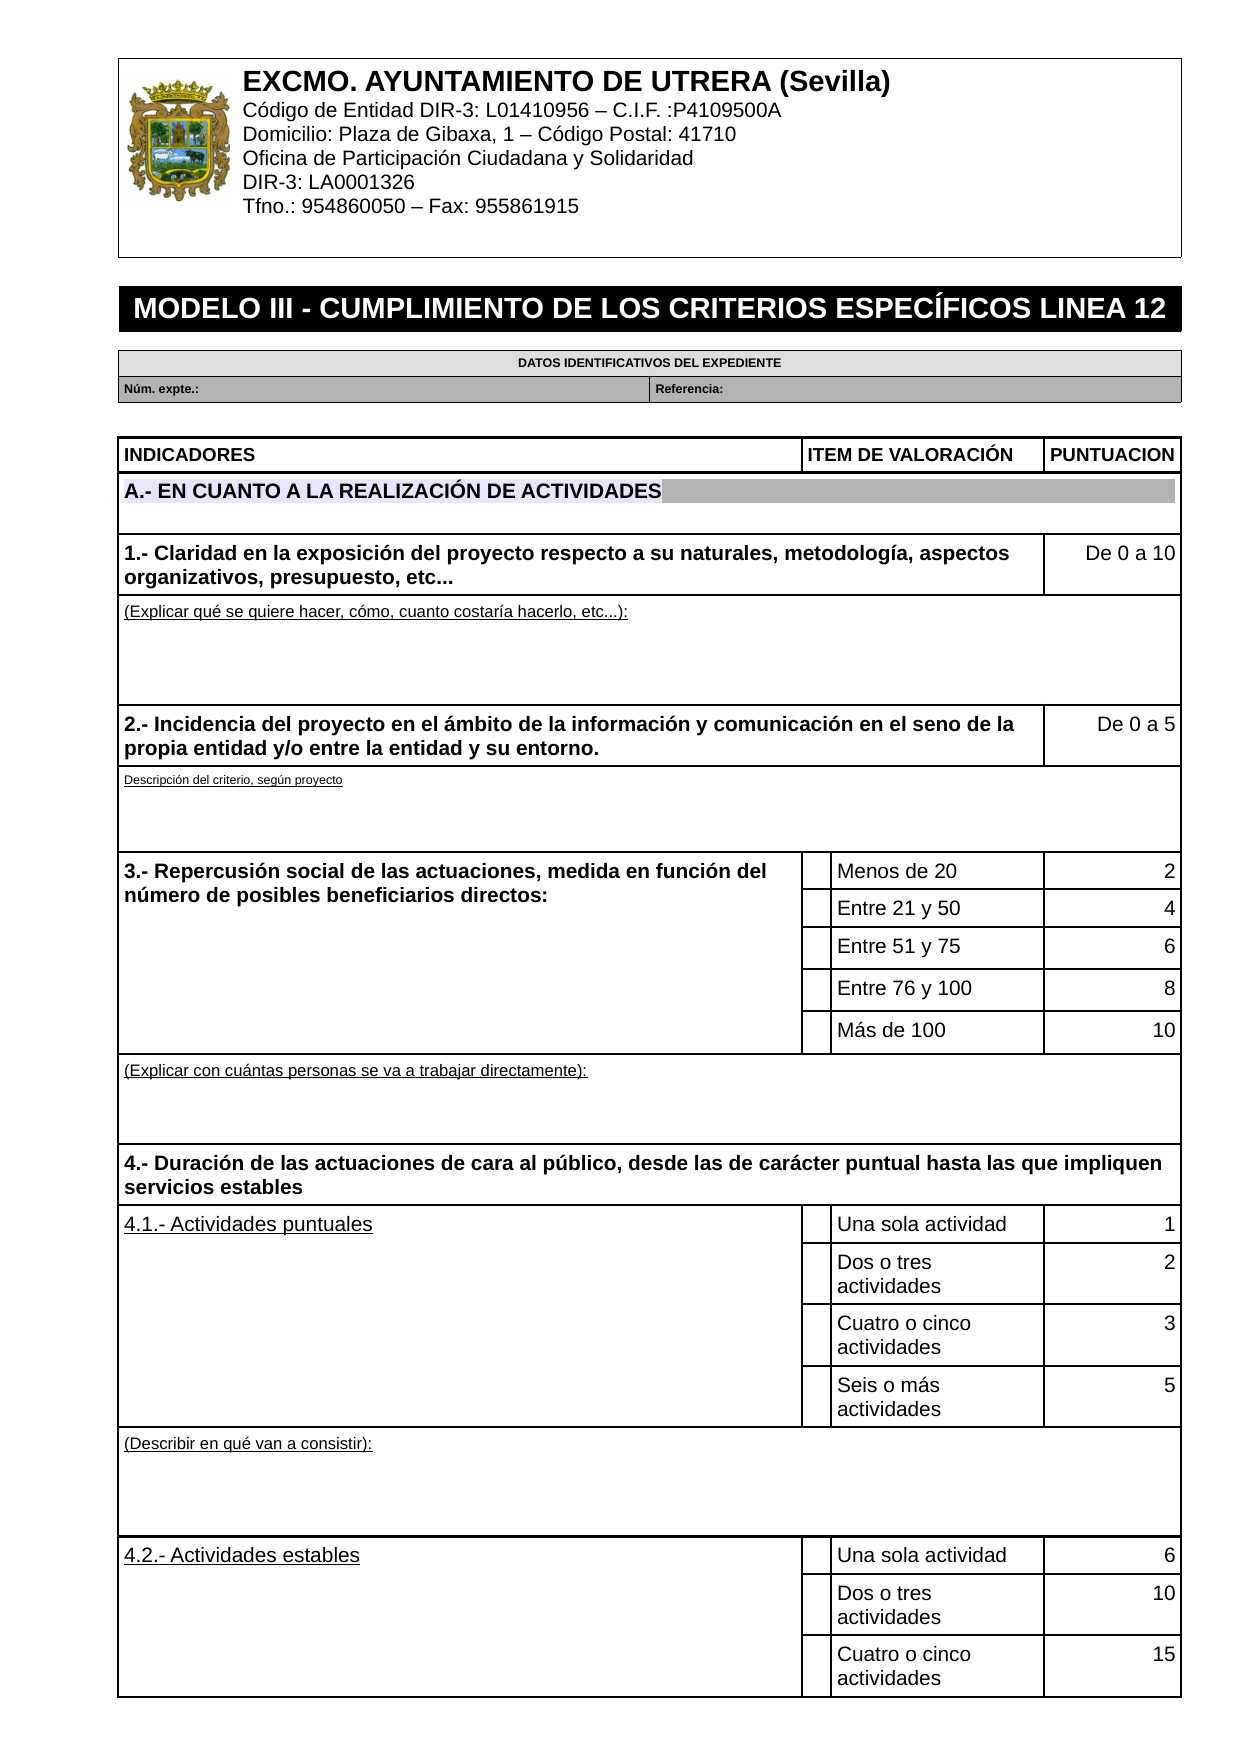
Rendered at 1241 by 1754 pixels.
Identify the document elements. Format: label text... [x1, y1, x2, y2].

table_header PUNTUACION [1045, 439, 1180, 471]
table_cell [803, 1636, 830, 1696]
table_cell 8 [1045, 970, 1180, 1010]
table_cell (Describir en qué van a consistir): [119, 1428, 1180, 1535]
table_cell Cuatro o cinco actividades [832, 1305, 1043, 1364]
table_cell 4.1.- Actividades puntuales [119, 1206, 801, 1426]
table_cell 1.- Claridad en la exposición del proyecto respecto a su naturales, metodología, aspectos organizativos, presupuesto, etc... [119, 535, 1043, 594]
table_cell Una sola actividad [832, 1538, 1043, 1573]
table_cell Más de 100 [832, 1012, 1043, 1052]
table_cell De 0 a 5 [1045, 706, 1180, 765]
table_cell 6 [1045, 1538, 1180, 1573]
table_cell 4.2.- Actividades estables [119, 1538, 801, 1696]
table_cell Cuatro o cinco actividades [832, 1636, 1043, 1696]
table_cell Seis o más actividades [832, 1367, 1043, 1426]
table_cell Dos o tres actividades [832, 1575, 1043, 1634]
table_cell 3.- Repercusión social de las actuaciones, medida en función del número de posibles beneficiarios directos: [119, 853, 801, 1052]
table_cell [803, 928, 830, 968]
table_cell [803, 1244, 830, 1303]
table_cell 6 [1045, 928, 1180, 968]
table_cell [803, 890, 830, 926]
table_cell Referencia: [650, 377, 1181, 402]
table_cell [803, 1206, 830, 1242]
table_header ITEM DE VALORACIÓN [803, 439, 1043, 471]
table_cell [803, 1575, 830, 1634]
table_cell Entre 21 y 50 [832, 890, 1043, 926]
table_cell Entre 76 y 100 [832, 970, 1043, 1010]
table_cell 10 [1045, 1012, 1180, 1052]
table_cell A.- EN CUANTO A LA REALIZACIÓN DE ACTIVIDADES [119, 474, 1180, 533]
table_cell Menos de 20 [832, 853, 1043, 888]
table_cell Una sola actividad [832, 1206, 1043, 1242]
table_cell [803, 1538, 830, 1573]
table_cell [803, 1367, 830, 1426]
table_cell [803, 853, 830, 888]
table_cell [803, 1305, 830, 1364]
table_cell 15 [1045, 1636, 1180, 1696]
table_cell 4.- Duración de las actuaciones de cara al público, desde las de carácter puntual hasta las que impliquen servicios estables [119, 1145, 1180, 1204]
table_cell 3 [1045, 1305, 1180, 1364]
table_cell [803, 1012, 830, 1052]
table_cell Dos o tres actividades [832, 1244, 1043, 1303]
table_cell 10 [1045, 1575, 1180, 1634]
table_cell 2.- Incidencia del proyecto en el ámbito de la información y comunicación en el seno de la propia entidad y/o entre la entidad y su entorno. [119, 706, 1043, 765]
table_cell (Explicar con cuántas personas se va a trabajar directamente): [119, 1055, 1180, 1143]
table_cell (Explicar qué se quiere hacer, cómo, cuanto costaría hacerlo, etc...): [119, 596, 1180, 704]
table_cell Núm. expte.: [119, 377, 649, 402]
table_header DATOS IDENTIFICATIVOS DEL EXPEDIENTE [119, 351, 1181, 376]
table_cell 2 [1045, 853, 1180, 888]
table_cell Entre 51 y 75 [832, 928, 1043, 968]
table_cell 1 [1045, 1206, 1180, 1242]
table_cell De 0 a 10 [1045, 535, 1180, 594]
table_cell 2 [1045, 1244, 1180, 1303]
table_cell Descripción del criterio, según proyecto [119, 767, 1180, 851]
table_cell 5 [1045, 1367, 1180, 1426]
table_header INDICADORES [119, 439, 801, 471]
table_cell [803, 970, 830, 1010]
table_header MODELO III - CUMPLIMIENTO DE LOS CRITERIOS ESPECÍFICOS LINEA 12 [120, 287, 1181, 331]
table_cell 4 [1045, 890, 1180, 926]
